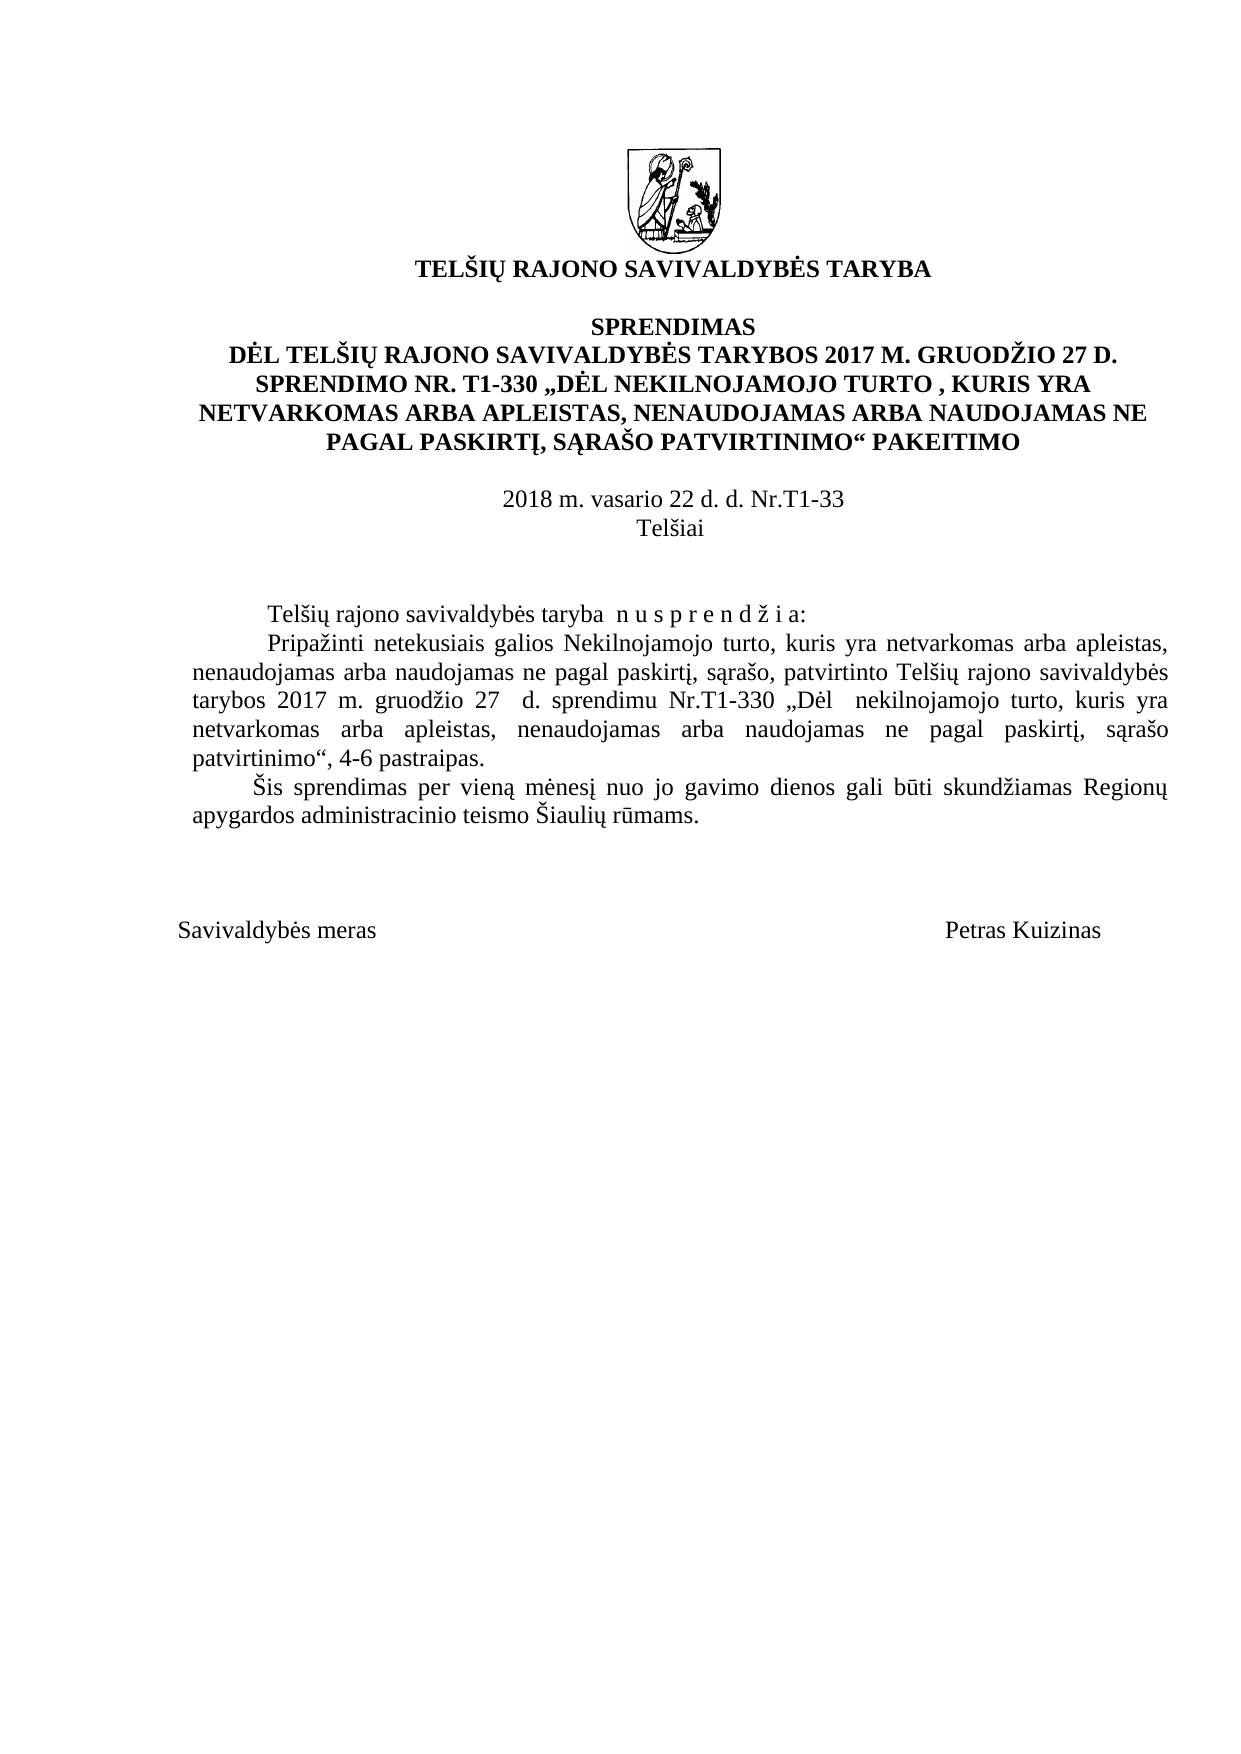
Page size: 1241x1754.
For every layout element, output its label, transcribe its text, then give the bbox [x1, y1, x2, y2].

text Šis sprendimas per vieną mėnesį nuo jo gavimo dienos gali būti skundžiamas Regionų apygardos administracinio teismo Šiaulių rūmams. [192, 772, 1169, 829]
text Pripažinti netekusiais galios Nekilnojamojo turto, kuris yra netvarkomas arba apleistas, nenaudojamas arba naudojamas ne pagal paskirtį, sąrašo, patvirtinto Telšių rajono savivaldybės tarybos 2017 m. gruodžio 27 d. sprendimu Nr.T1-330 „Dėl nekilnojamojo turto, kuris yra netvarkomas arba apleistas, nenaudojamas arba naudojamas ne pagal paskirtį, sąrašo patvirtinimo“, 4-6 pastraipas. [192, 628, 1169, 772]
text 2018 m. vasario 22 d. d. Nr.T1-33 [177, 484, 1169, 513]
text Telšių rajono savivaldybės taryba n u s p r e n d ž i a: [192, 599, 1169, 628]
text Savivaldybės meras Petras Kuizinas [177, 915, 1169, 944]
text SPRENDIMAS [177, 312, 1169, 340]
text TELŠIŲ RAJONO SAVIVALDYBĖS TARYBA [177, 254, 1169, 283]
text Telšiai [177, 513, 1169, 542]
text DĖL TELŠIŲ RAJONO SAVIVALDYBĖS TARYBOS 2017 M. GRUODŽIO 27 D. SPRENDIMO NR. T1-330 „DĖL NEKILNOJAMOJO TURTO , KURIS YRA NETVARKOMAS ARBA APLEISTAS, NENAUDOJAMAS ARBA NAUDOJAMAS NE PAGAL PASKIRTĮ, SĄRAŠO PATVIRTINIMO“ PAKEITIMO [177, 340, 1169, 455]
